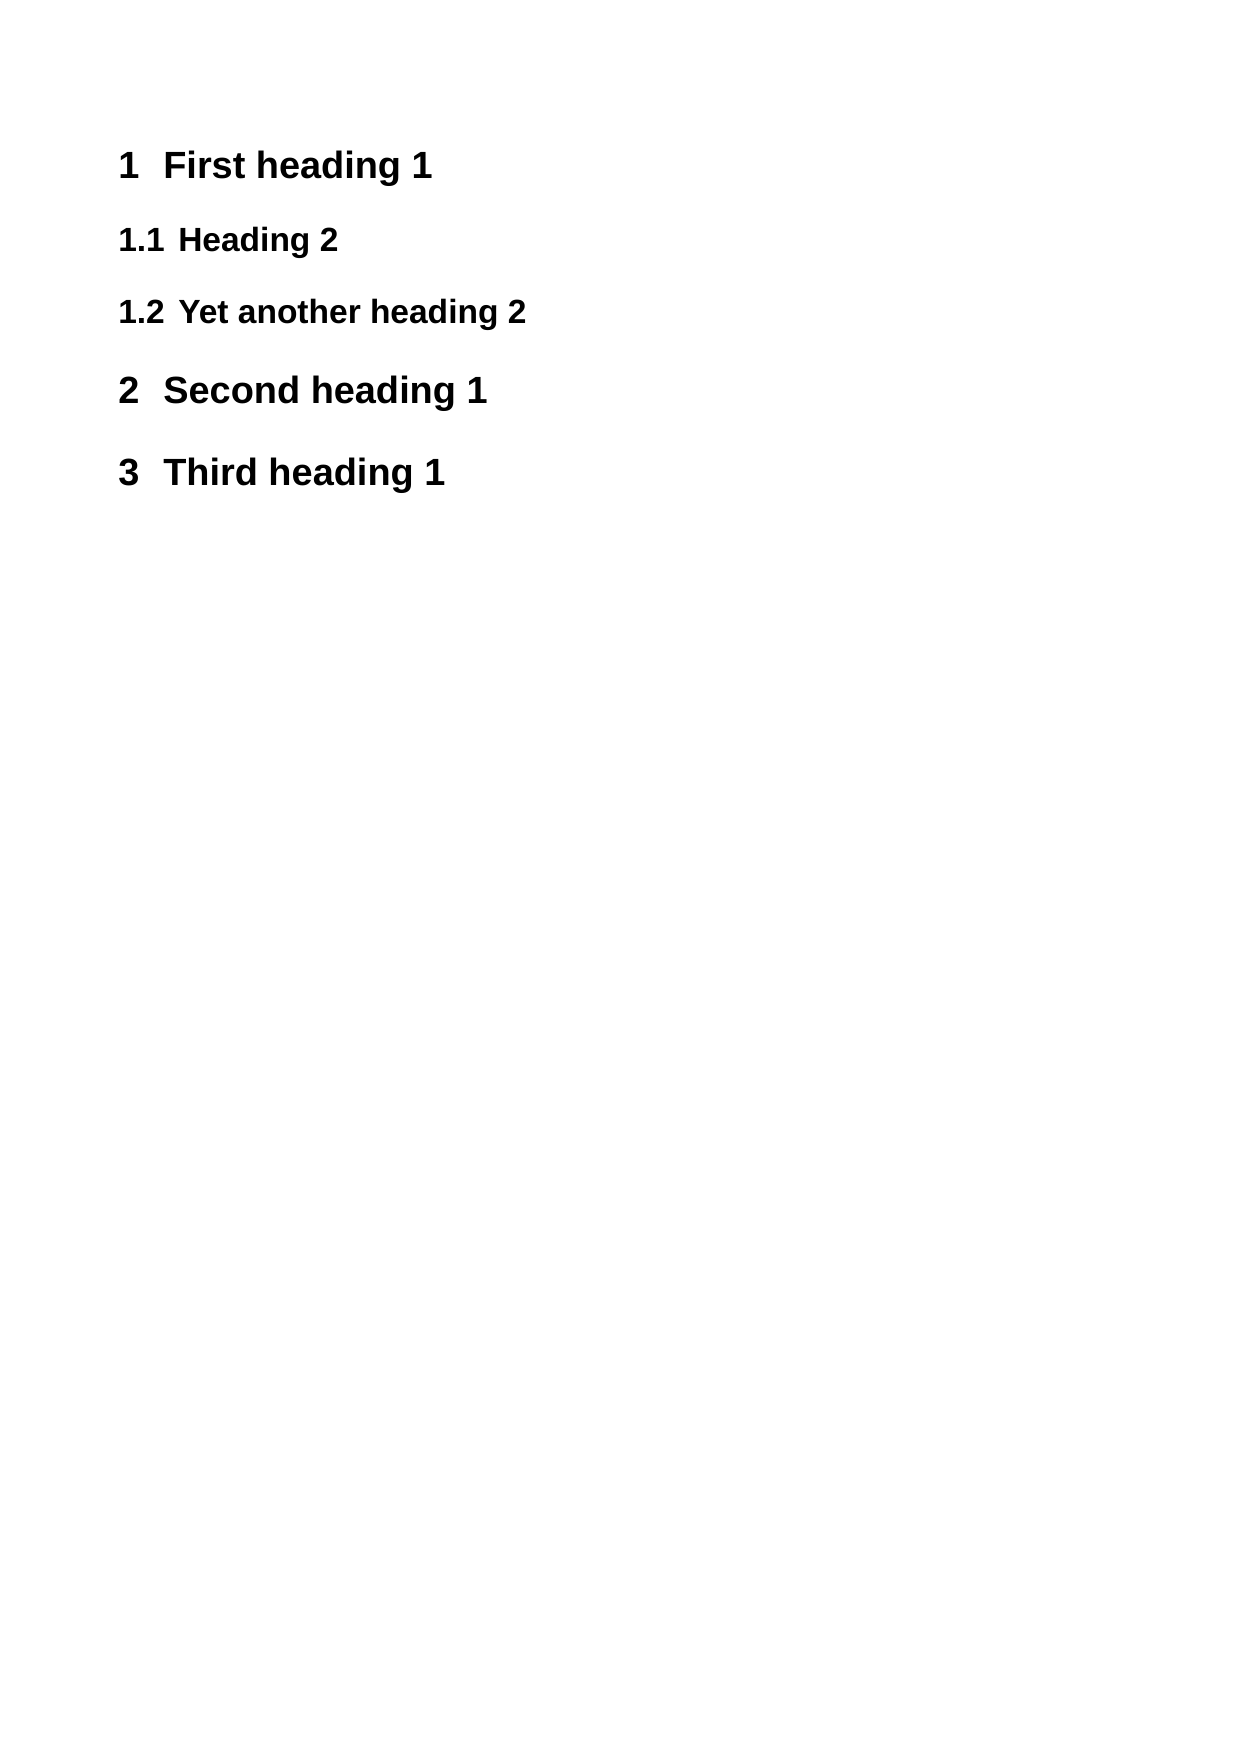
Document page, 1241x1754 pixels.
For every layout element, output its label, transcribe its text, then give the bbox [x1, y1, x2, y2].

subtitle First heading 1 [118, 143, 1122, 187]
subtitle Second heading 1 [118, 368, 1122, 412]
subtitle Yet another heading 2 [118, 292, 1122, 331]
subtitle Third heading 1 [118, 449, 1122, 493]
subtitle Heading 2 [118, 220, 1122, 259]
